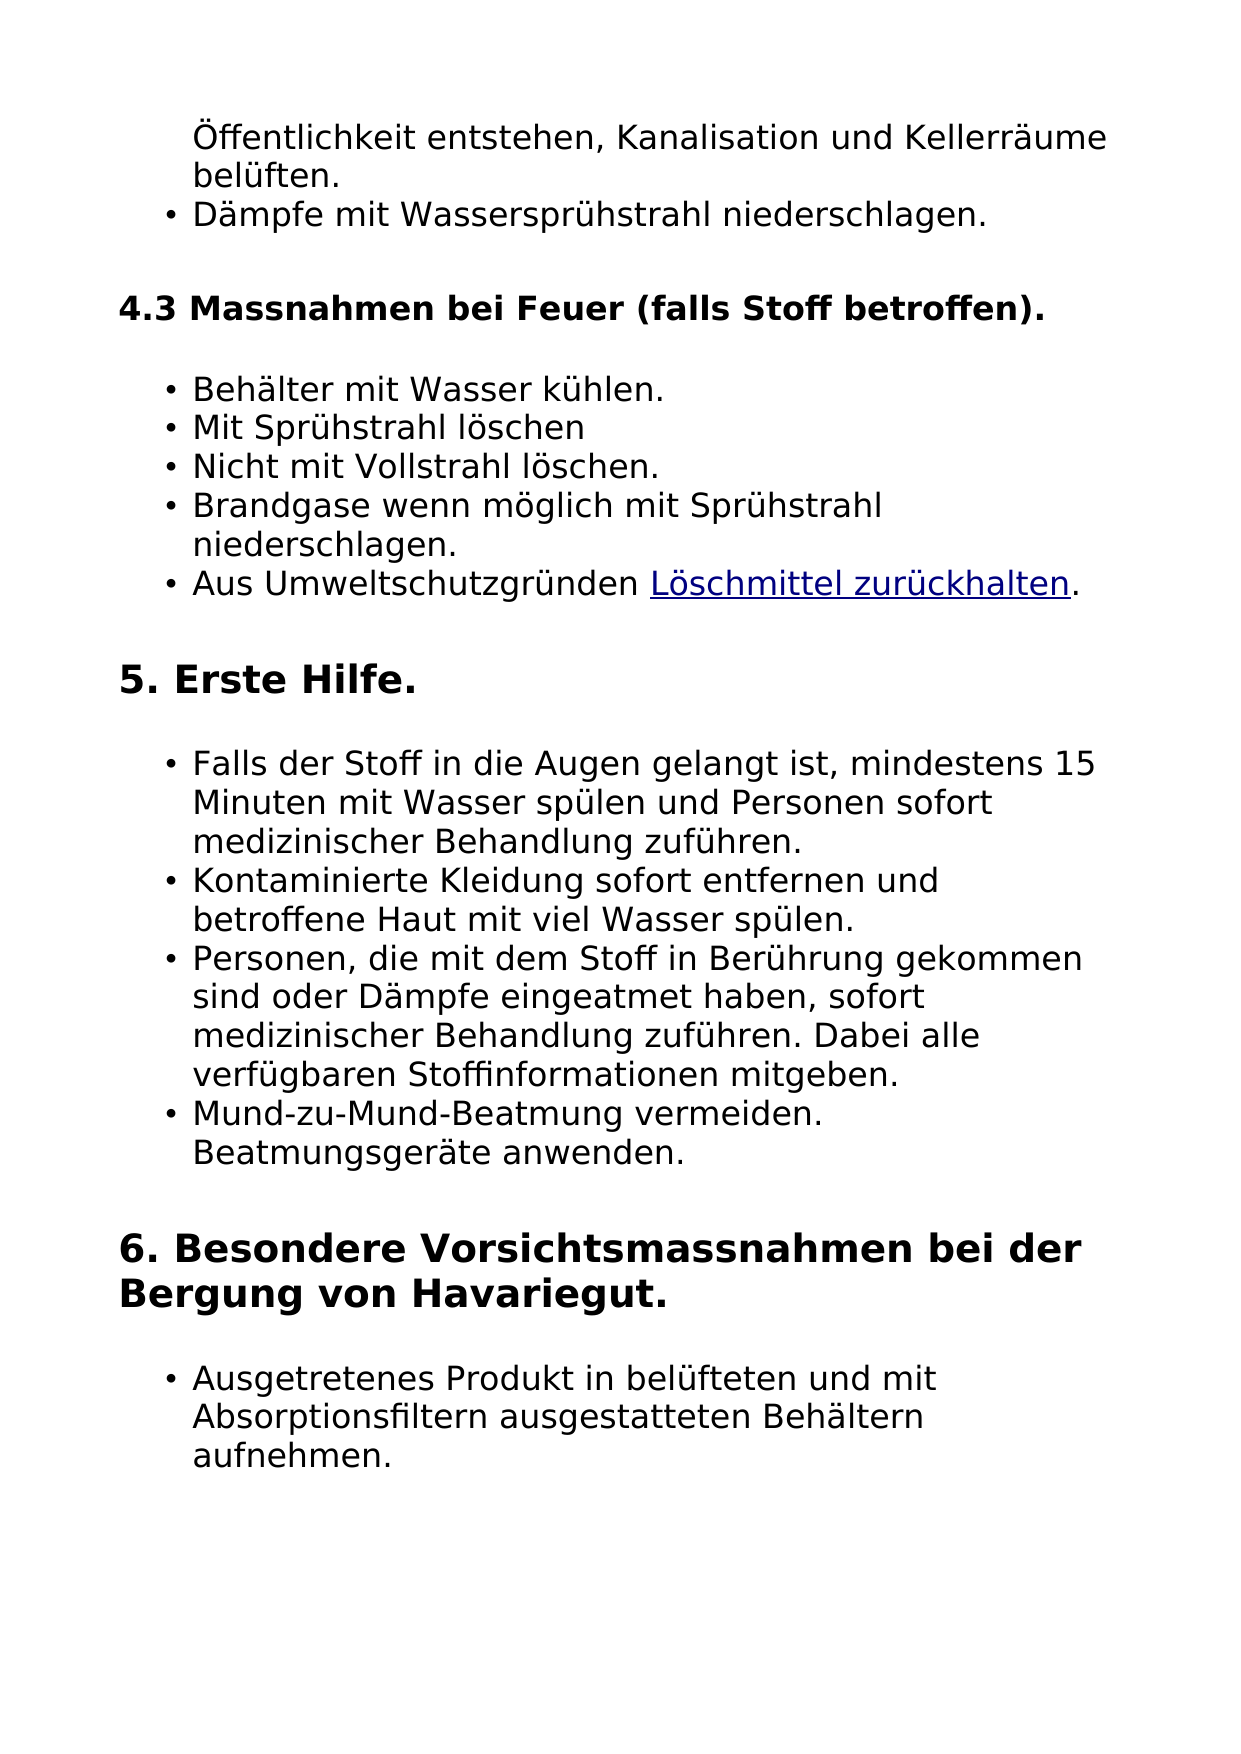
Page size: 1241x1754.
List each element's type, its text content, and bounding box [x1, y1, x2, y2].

list Mit Sprühstrahl löschen [177, 409, 1122, 448]
list Dämpfe mit Wassersprühstrahl niederschlagen. [177, 196, 1122, 235]
list Kontaminierte Kleidung sofort entfernen und betroffene Haut mit viel Wasser spülen. [177, 861, 1122, 939]
list Mund-zu-Mund-Beatmung vermeiden. Beatmungsgeräte anwenden. [177, 1094, 1122, 1172]
subtitle 4.3 Massnahmen bei Feuer (falls Stoff betroffen). [118, 289, 1122, 328]
list Falls der Stoff in die Augen gelangt ist, mindestens 15 Minuten mit Wasser spülen und Personen sofort medizinischer Behandlung zuführen. [177, 745, 1122, 861]
list Nicht mit Vollstrahl löschen. [177, 448, 1122, 487]
list Behälter mit Wasser kühlen. [177, 370, 1122, 409]
list Brandgase wenn möglich mit Sprühstrahl niederschlagen. [177, 487, 1122, 564]
subtitle 5. Erste Hilfe. [118, 658, 1122, 703]
list Öffentlichkeit entstehen, Kanalisation und Kellerräume belüften. [177, 118, 1122, 196]
list Personen, die mit dem Stoff in Berührung gekommen sind oder Dämpfe eingeatmet haben, sofort medizinischer Behandlung zuführen. Dabei alle verfügbaren Stoffinformationen mitgeben. [177, 939, 1122, 1094]
list Ausgetretenes Produkt in belüfteten und mit Absorptionsfiltern ausgestatteten Behältern aufnehmen. [177, 1359, 1122, 1476]
subtitle 6. Besondere Vorsichtsmassnahmen bei der Bergung von Havariegut. [118, 1227, 1122, 1317]
list Aus Umweltschutzgründen Löschmittel zurückhalten. [177, 564, 1122, 603]
